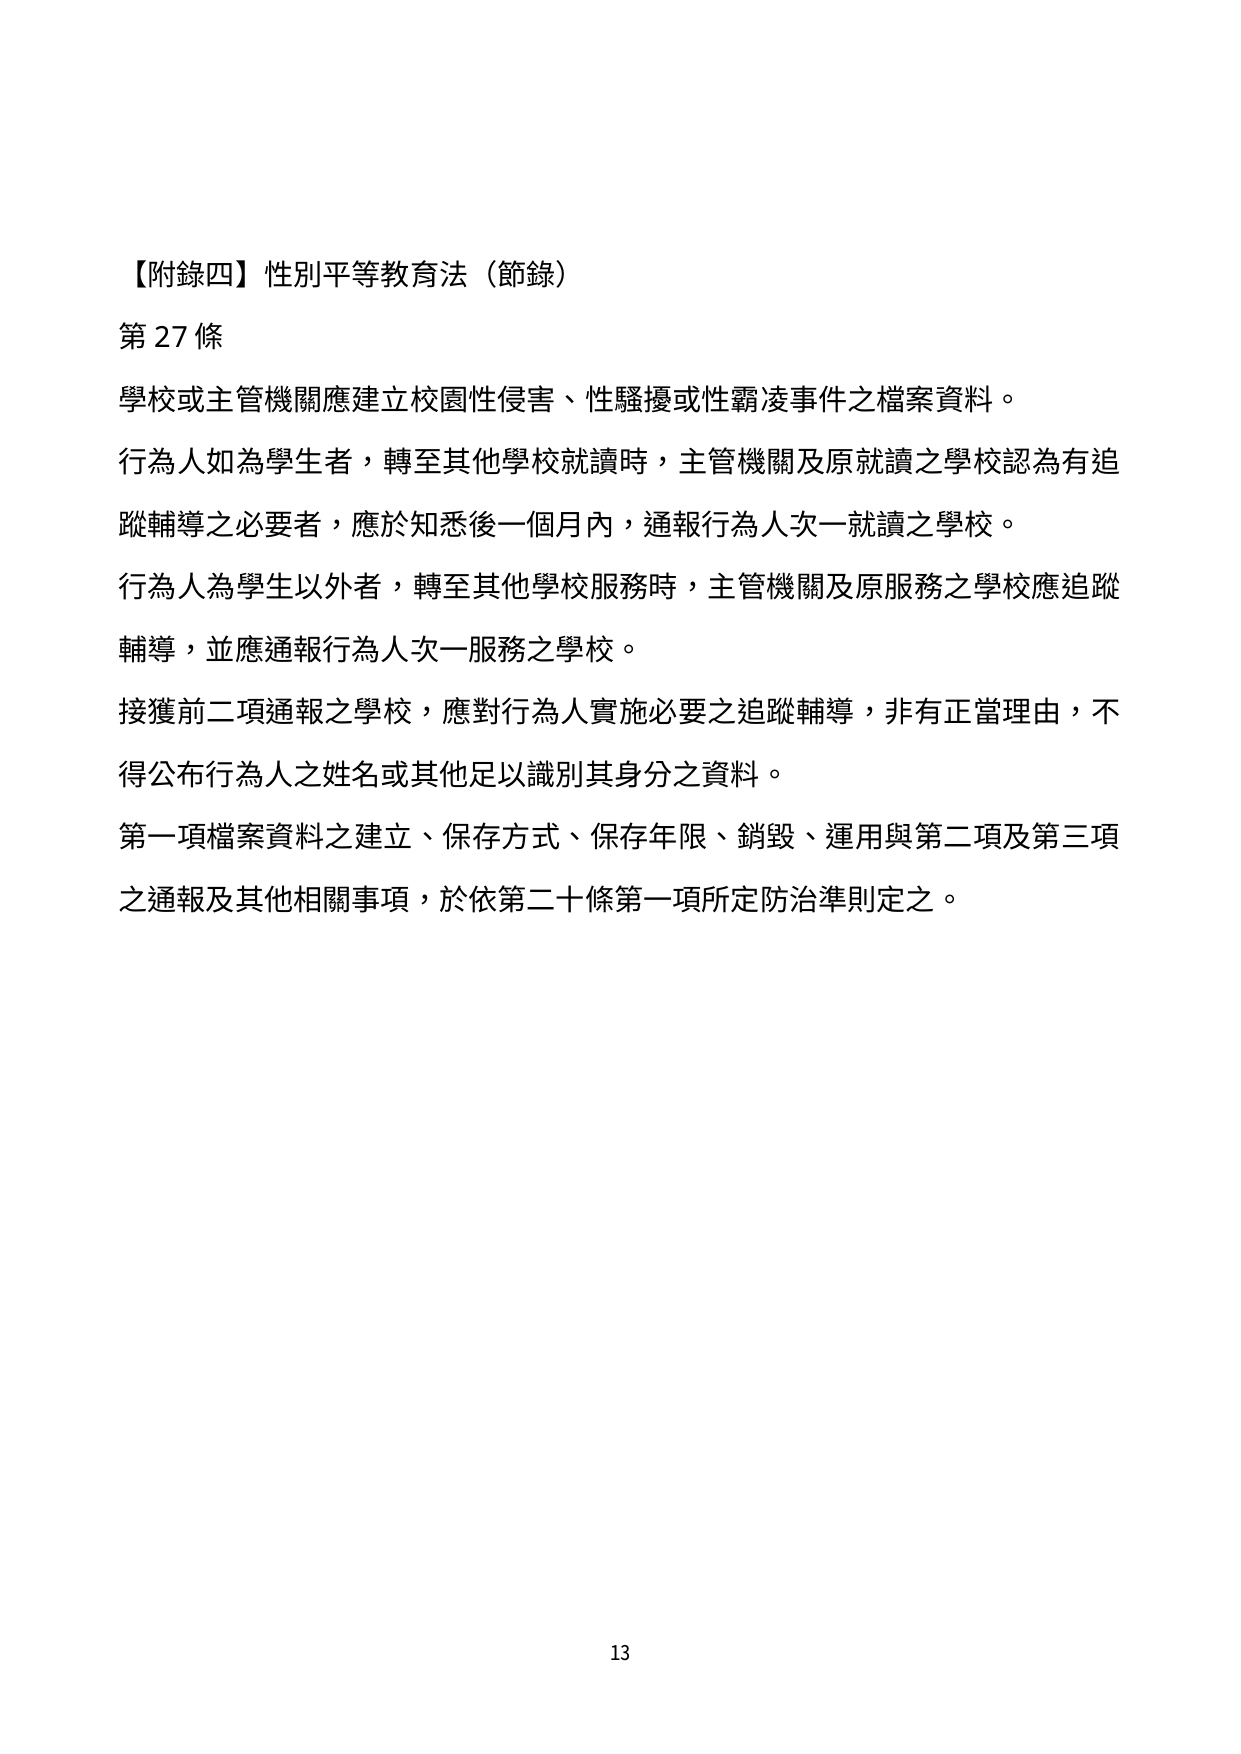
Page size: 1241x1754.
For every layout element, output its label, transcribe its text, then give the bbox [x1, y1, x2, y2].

text 行為人如為學生者，轉至其他學校就讀時，主管機關及原就讀之學校認為有追蹤輔導之必要者，應於知悉後一個月內，通報行為人次一就讀之學校。 [118, 418, 1122, 543]
text 行為人為學生以外者，轉至其他學校服務時，主管機關及原服務之學校應追蹤輔導，並應通報行為人次一服務之學校。 [118, 543, 1122, 668]
text 【附錄四】性別平等教育法（節錄） [118, 231, 1122, 293]
text 第27條 [118, 293, 1122, 356]
text 第一項檔案資料之建立、保存方式、保存年限、銷毀、運用與第二項及第三項之通報及其他相關事項，於依第二十條第一項所定防治準則定之。 [118, 793, 1122, 918]
text 接獲前二項通報之學校，應對行為人實施必要之追蹤輔導，非有正當理由，不得公布行為人之姓名或其他足以識別其身分之資料。 [118, 668, 1122, 793]
text 學校或主管機關應建立校園性侵害、性騷擾或性霸凌事件之檔案資料。 [118, 356, 1122, 418]
